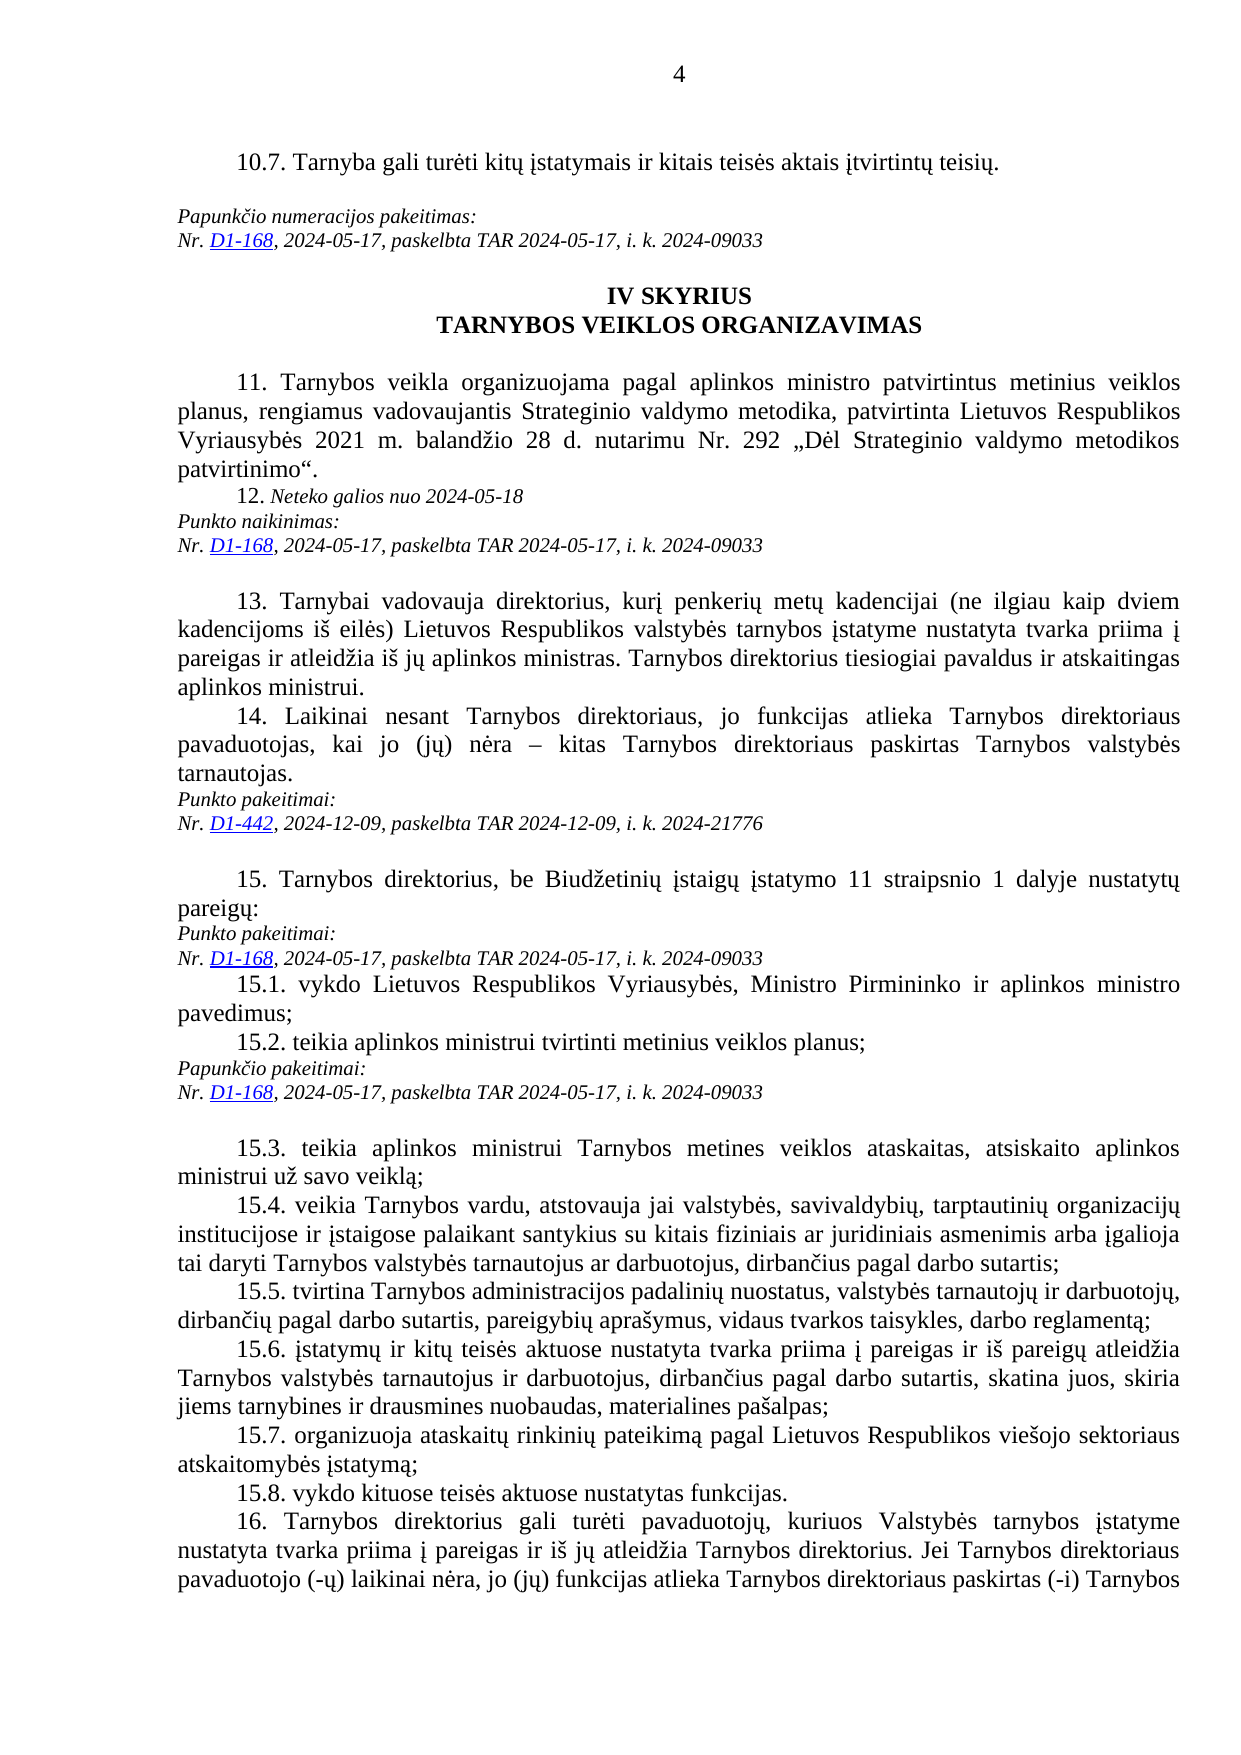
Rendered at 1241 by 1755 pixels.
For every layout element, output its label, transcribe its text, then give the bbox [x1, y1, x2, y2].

text 10.7. Tarnyba gali turėti kitų įstatymais ir kitais teisės aktais įtvirtintų teisių. [177, 147, 1181, 176]
text 11. Tarnybos veikla organizuojama pagal aplinkos ministro patvirtintus metinius veiklos planus, rengiamus vadovaujantis Strateginio valdymo metodika, patvirtinta Lietuvos Respublikos Vyriausybės 2021 m. balandžio 28 d. nutarimu Nr. 292 „Dėl Strateginio valdymo metodikos patvirtinimo“. [177, 367, 1181, 482]
text Tarnybos veiklos organizavimas [177, 310, 1181, 339]
text Punkto pakeitimai: [177, 921, 1181, 945]
text Punkto pakeitimai: [177, 787, 1181, 811]
text Punkto naikinimas: [177, 509, 1181, 533]
text Nr. D1-168, 2024-05-17, paskelbta TAR 2024-05-17, i. k. 2024-09033 [177, 1080, 1181, 1104]
text 14. Laikinai nesant Tarnybos direktoriaus, jo funkcijas atlieka Tarnybos direktoriaus pavaduotojas, kai jo (jų) nėra – kitas Tarnybos direktoriaus paskirtas Tarnybos valstybės tarnautojas. [177, 701, 1181, 787]
text 15.1. vykdo Lietuvos Respublikos Vyriausybės, Ministro Pirmininko ir aplinkos ministro pavedimus; [177, 969, 1181, 1027]
text Papunkčio numeracijos pakeitimas: [177, 204, 1181, 228]
text 16. Tarnybos direktorius gali turėti pavaduotojų, kuriuos Valstybės tarnybos įstatyme nustatyta tvarka priima į pareigas ir iš jų atleidžia Tarnybos direktorius. Jei Tarnybos direktoriaus pavaduotojo (-ų) laikinai nėra, jo (jų) funkcijas atlieka Tarnybos direktoriaus paskirtas (-i) Tarnybos [177, 1506, 1181, 1593]
text Nr. D1-442, 2024-12-09, paskelbta TAR 2024-12-09, i. k. 2024-21776 [177, 811, 1181, 835]
text Nr. D1-168, 2024-05-17, paskelbta TAR 2024-05-17, i. k. 2024-09033 [177, 945, 1181, 969]
text 15.8. vykdo kituose teisės aktuose nustatytas funkcijas. [177, 1478, 1181, 1506]
text 15.5. tvirtina Tarnybos administracijos padalinių nuostatus, valstybės tarnautojų ir darbuotojų, dirbančių pagal darbo sutartis, pareigybių aprašymus, vidaus tvarkos taisykles, darbo reglamentą; [177, 1276, 1181, 1334]
text 15.4. veikia Tarnybos vardu, atstovauja jai valstybės, savivaldybių, tarptautinių organizacijų institucijose ir įstaigose palaikant santykius su kitais fiziniais ar juridiniais asmenimis arba įgalioja tai daryti Tarnybos valstybės tarnautojus ar darbuotojus, dirbančius pagal darbo sutartis; [177, 1190, 1181, 1276]
text 15.3. teikia aplinkos ministrui Tarnybos metines veiklos ataskaitas, atsiskaito aplinkos ministrui už savo veiklą; [177, 1133, 1181, 1190]
text Nr. D1-168, 2024-05-17, paskelbta TAR 2024-05-17, i. k. 2024-09033 [177, 533, 1181, 557]
text Nr. D1-168, 2024-05-17, paskelbta TAR 2024-05-17, i. k. 2024-09033 [177, 228, 1181, 252]
text 15. Tarnybos direktorius, be Biudžetinių įstaigų įstatymo 11 straipsnio 1 dalyje nustatytų pareigų: [177, 864, 1181, 921]
text IV SKYRIUS [177, 281, 1181, 310]
text 15.7. organizuoja ataskaitų rinkinių pateikimą pagal Lietuvos Respublikos viešojo sektoriaus atskaitomybės įstatymą; [177, 1420, 1181, 1478]
text 12. Neteko galios nuo 2024-05-18 [177, 482, 1181, 509]
text Papunkčio pakeitimai: [177, 1056, 1181, 1080]
text 13. Tarnybai vadovauja direktorius, kurį penkerių metų kadencijai (ne ilgiau kaip dviem kadencijoms iš eilės) Lietuvos Respublikos valstybės tarnybos įstatyme nustatyta tvarka priima į pareigas ir atleidžia iš jų aplinkos ministras. Tarnybos direktorius tiesiogiai pavaldus ir atskaitingas aplinkos ministrui. [177, 586, 1181, 701]
text 15.2. teikia aplinkos ministrui tvirtinti metinius veiklos planus; [177, 1027, 1181, 1056]
text 15.6. įstatymų ir kitų teisės aktuose nustatyta tvarka priima į pareigas ir iš pareigų atleidžia Tarnybos valstybės tarnautojus ir darbuotojus, dirbančius pagal darbo sutartis, skatina juos, skiria jiems tarnybines ir drausmines nuobaudas, materialines pašalpas; [177, 1334, 1181, 1420]
